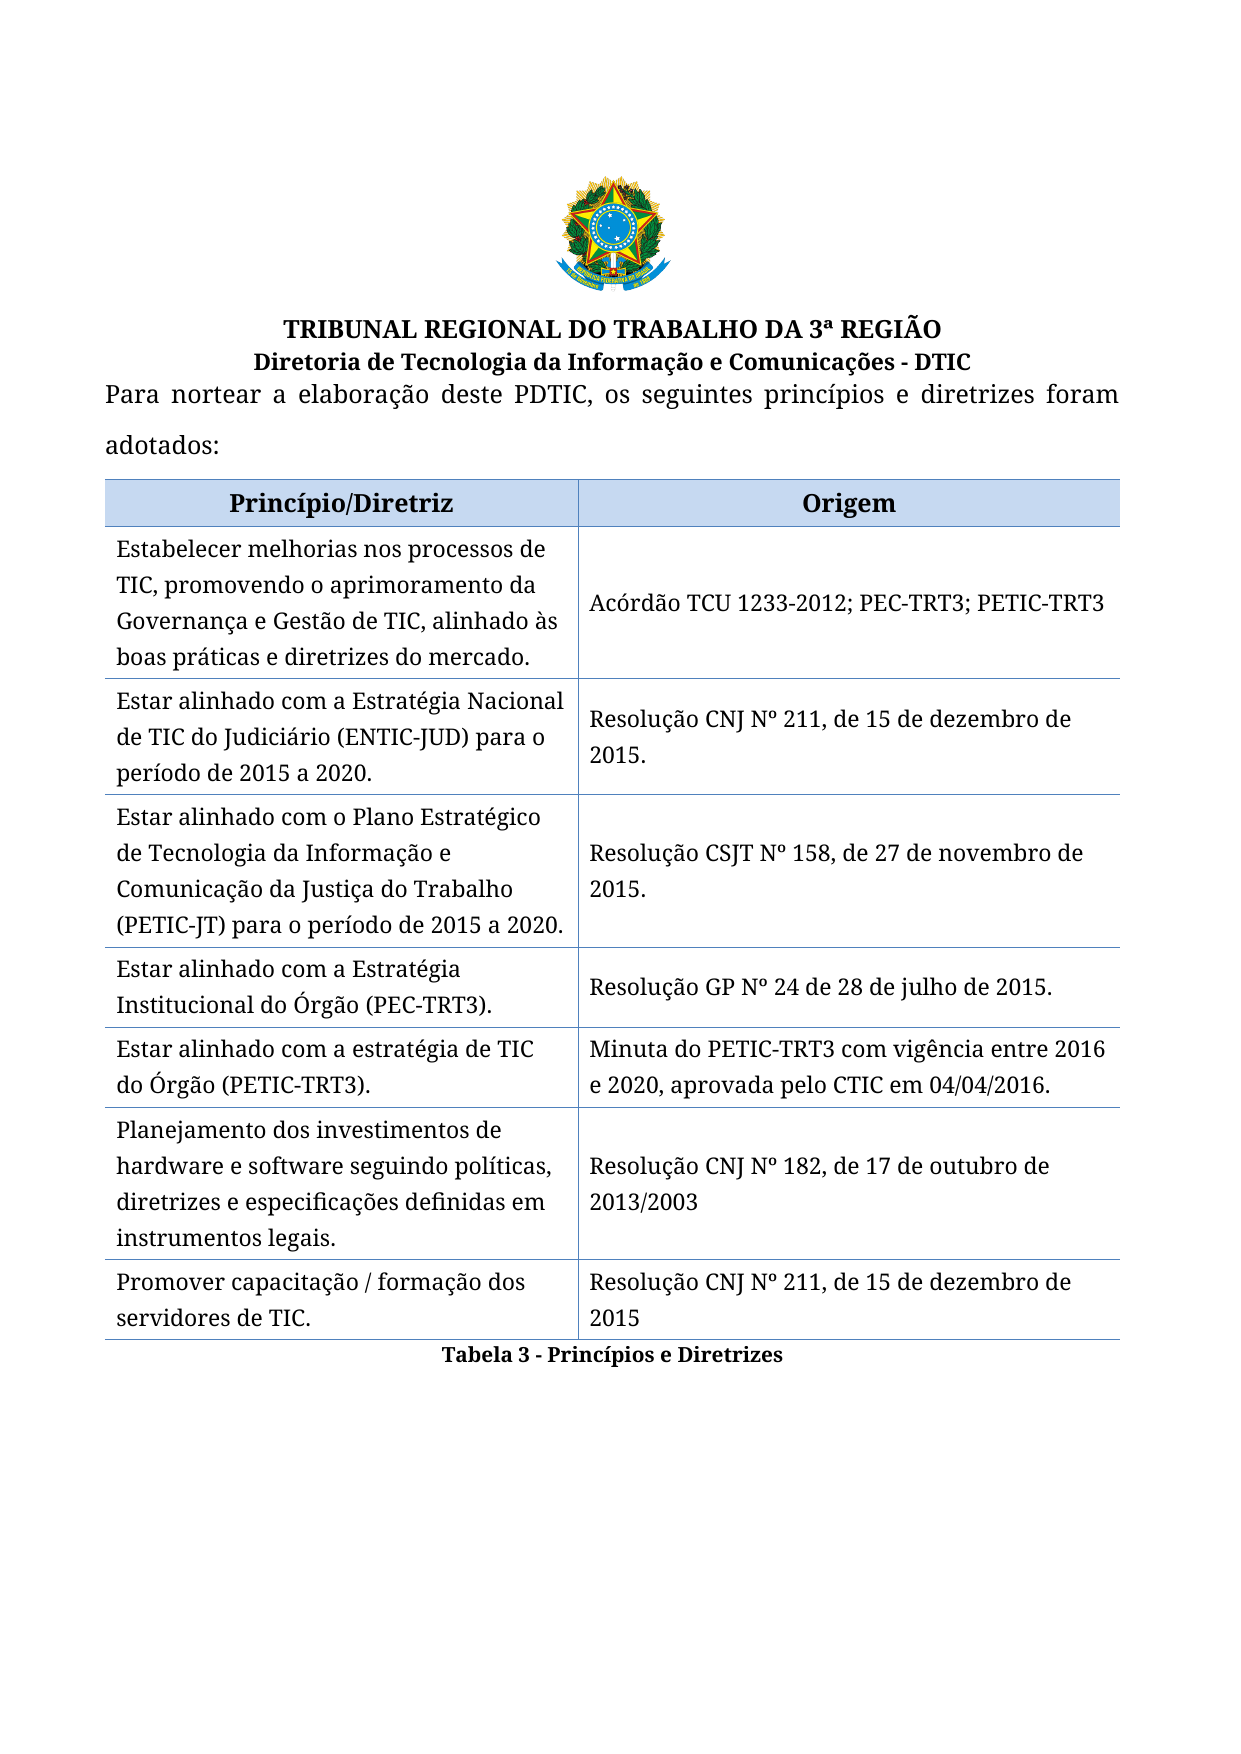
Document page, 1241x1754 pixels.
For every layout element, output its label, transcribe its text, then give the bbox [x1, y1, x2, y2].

table_cell Resolução CNJ Nº 211, de 15 de dezembro de 2015. [579, 679, 1120, 794]
table_cell Estar alinhado com a Estratégia Institucional do Órgão (PEC-TRT3). [105, 948, 578, 1027]
table_cell Estar alinhado com a estratégia de TIC do Órgão (PETIC-TRT3). [105, 1028, 578, 1107]
table_cell Minuta do PETIC-TRT3 com vigência entre 2016 e 2020, aprovada pelo CTIC em 04/04/2016. [579, 1028, 1120, 1107]
table_header Origem [579, 480, 1120, 526]
picture [553, 175, 672, 297]
table_cell Promover capacitação / formação dos servidores de TIC. [105, 1260, 578, 1339]
table_cell Estabelecer melhorias nos processos de TIC, promovendo o aprimoramento da Governança e Gestão de TIC, alinhado às boas práticas e diretrizes do mercado. [105, 527, 578, 678]
table_cell Resolução CNJ Nº 182, de 17 de outubro de 2013/2003 [579, 1108, 1120, 1259]
table_cell Estar alinhado com o Plano Estratégico de Tecnologia da Informação e Comunicação da Justiça do Trabalho (PETIC-JT) para o período de 2015 a 2020. [105, 795, 578, 946]
table_cell Resolução CNJ Nº 211, de 15 de dezembro de 2015 [579, 1260, 1120, 1339]
table_cell Estar alinhado com a Estratégia Nacional de TIC do Judiciário (ENTIC-JUD) para o período de 2015 a 2020. [105, 679, 578, 794]
table_cell Resolução CSJT Nº 158, de 27 de novembro de 2015. [579, 795, 1120, 946]
text Para nortear a elaboração deste PDTIC, os seguintes princípios e diretrizes foram adotados: [105, 377, 1120, 462]
table_header Princípio/Diretriz [105, 480, 578, 526]
table_cell Resolução GP Nº 24 de 28 de julho de 2015. [579, 948, 1120, 1027]
text Tabela 3 - Princípios e Diretrizes [105, 1340, 1120, 1368]
table_cell Acórdão TCU 1233-2012; PEC-TRT3; PETIC-TRT3 [579, 527, 1120, 678]
table_cell Planejamento dos investimentos de hardware e software seguindo políticas, diretrizes e especificações definidas em instrumentos legais. [105, 1108, 578, 1259]
